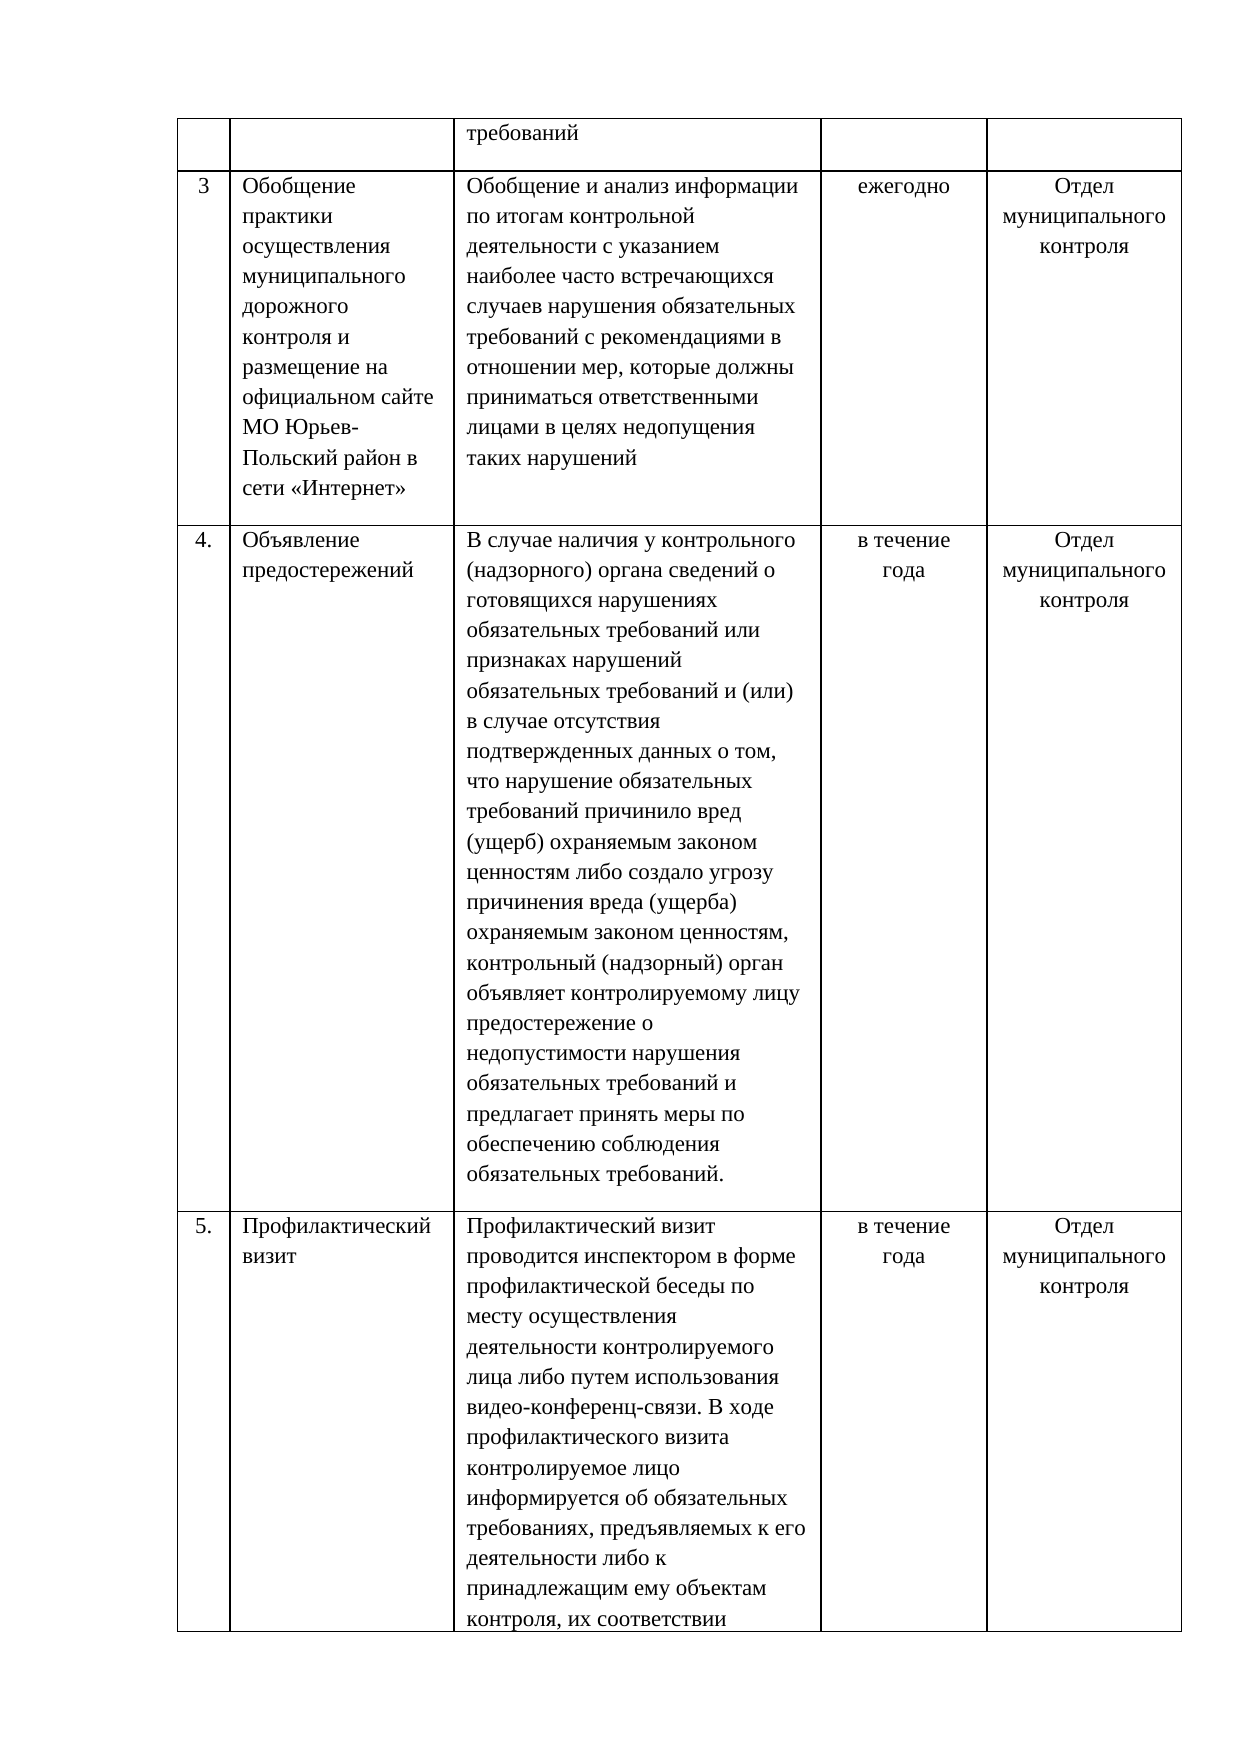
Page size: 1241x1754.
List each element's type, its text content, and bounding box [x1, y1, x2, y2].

table_cell [988, 119, 1181, 170]
table_cell Профилактический визит проводится инспектором в форме профилактической беседы по месту осуществления деятельности контролируемого лица либо путем использования видео-конференц-связи. В ходе профилактического визита контролируемое лицо информируется об обязательных требованиях, предъявляемых к его деятельности либо к принадлежащим ему объектам контроля, их соответствии [455, 1212, 820, 1631]
table_cell 5. [178, 1212, 229, 1631]
table_cell в течение года [822, 1212, 986, 1631]
table_cell Профилактический визит [231, 1212, 453, 1631]
table_cell 4. [178, 526, 229, 1211]
table_cell Отдел муниципального контроля [988, 526, 1181, 1211]
table_cell Объявление предостережений [231, 526, 453, 1211]
table_cell требований [455, 119, 820, 170]
table_cell в течение года [822, 526, 986, 1211]
table_cell [822, 119, 986, 170]
table_cell 3 [178, 172, 229, 525]
table_cell ежегодно [822, 172, 986, 525]
table_cell В случае наличия у контрольного (надзорного) органа сведений о готовящихся нарушениях обязательных требований или признаках нарушений обязательных требований и (или) в случае отсутствия подтвержденных данных о том, что нарушение обязательных требований причинило вред (ущерб) охраняемым законом ценностям либо создало угрозу причинения вреда (ущерба) охраняемым законом ценностям, контрольный (надзорный) орган объявляет контролируемому лицу предостережение о недопустимости нарушения обязательных требований и предлагает принять меры по обеспечению соблюдения обязательных требований. [455, 526, 820, 1211]
table_cell Обобщение практики осуществления муниципального дорожного контроля и размещение на официальном сайте МО Юрьев-Польский район в сети «Интернет» [231, 172, 453, 525]
table_cell Обобщение и анализ информации по итогам контрольной деятельности с указанием наиболее часто встречающихся случаев нарушения обязательных требований с рекомендациями в отношении мер, которые должны приниматься ответственными лицами в целях недопущения таких нарушений [455, 172, 820, 525]
table_cell Отдел муниципального контроля [988, 172, 1181, 525]
table_cell Отдел муниципального контроля [988, 1212, 1181, 1631]
